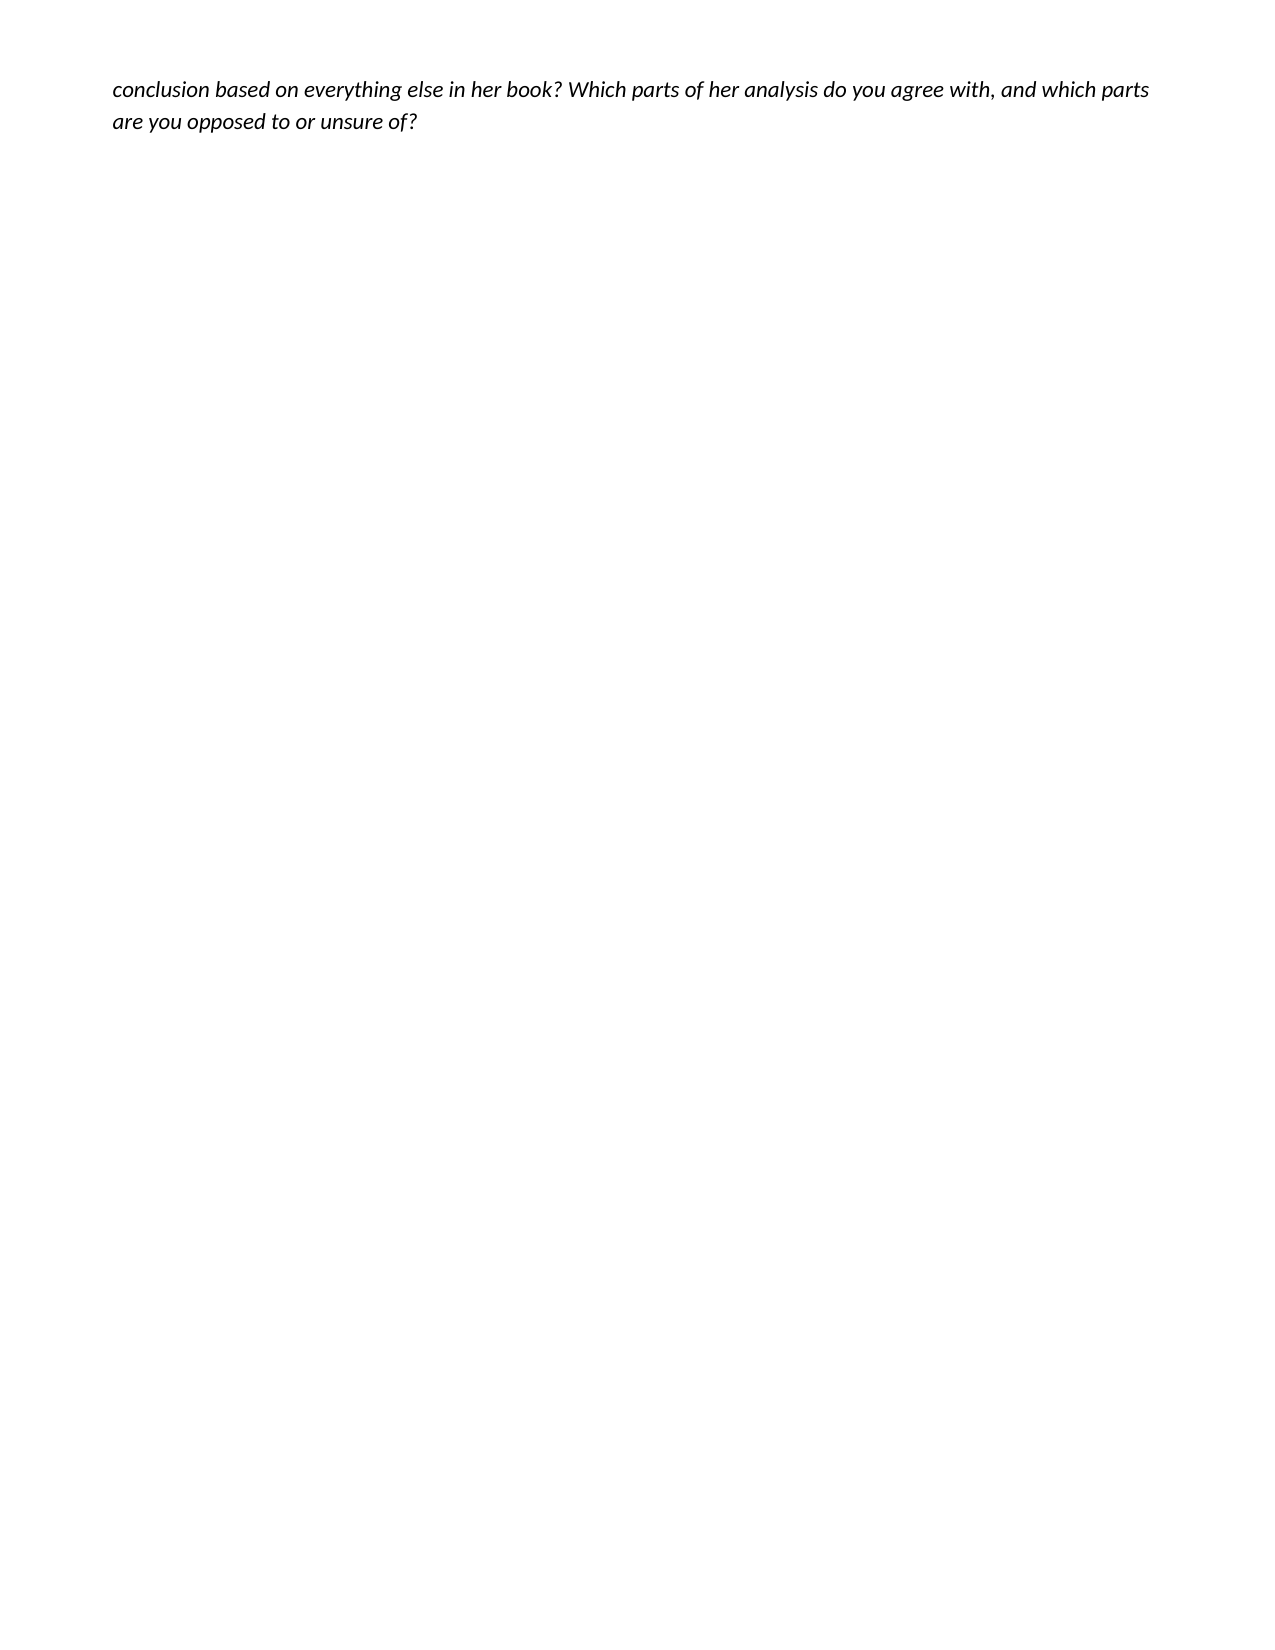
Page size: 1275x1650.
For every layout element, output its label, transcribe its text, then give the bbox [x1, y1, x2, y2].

text conclusion based on everything else in her book? Which parts of her analysis do you agree with, and which parts are you opposed to or unsure of? [112, 75, 1162, 135]
